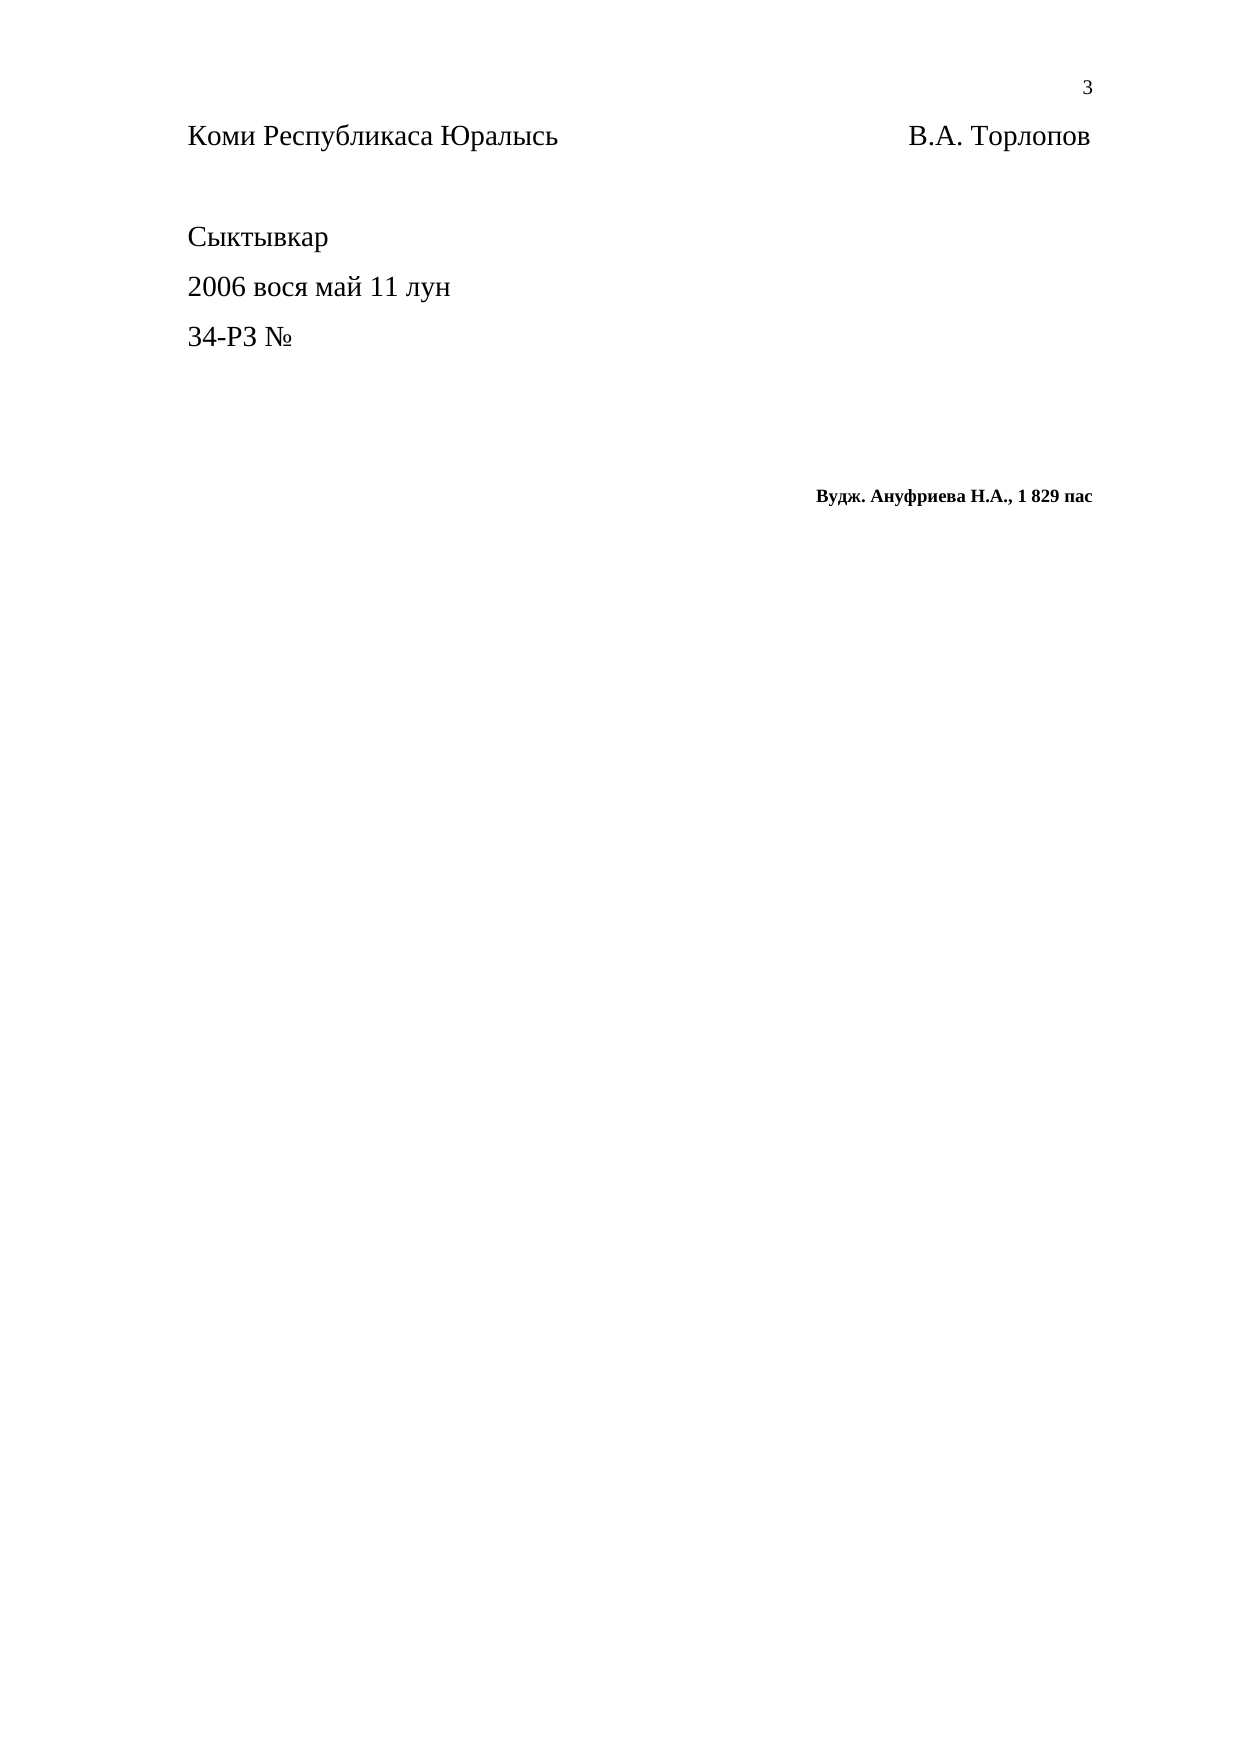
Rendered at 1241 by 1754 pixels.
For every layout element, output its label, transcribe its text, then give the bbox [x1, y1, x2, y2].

text Сыктывкар [187, 219, 1103, 252]
text 34-РЗ № [187, 319, 1103, 353]
text 2006 вося май 11 лун [187, 269, 1103, 303]
text Вудж. Ануфриева Н.А., 1 829 пас [187, 484, 1093, 506]
text Коми Республикаса Юралысь В.А. Торлопов [187, 118, 1103, 152]
